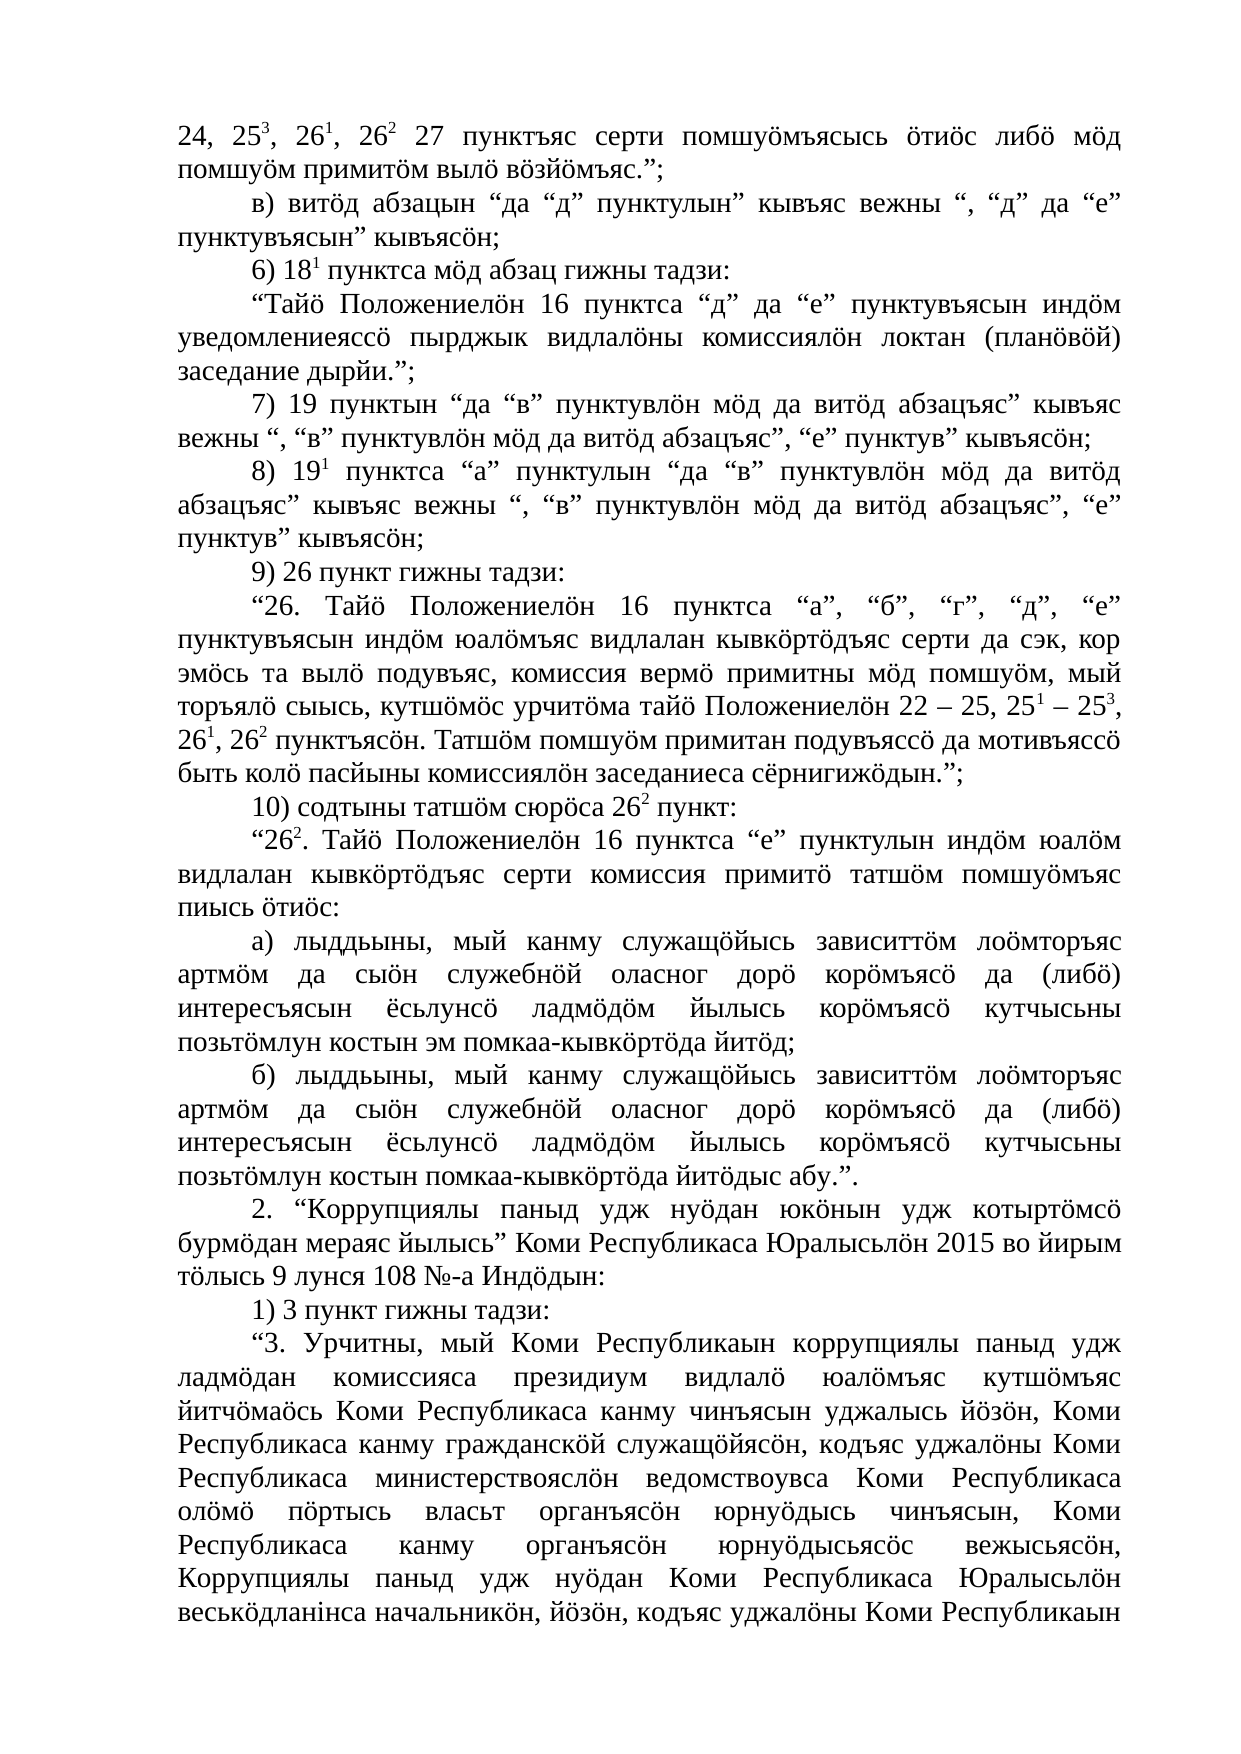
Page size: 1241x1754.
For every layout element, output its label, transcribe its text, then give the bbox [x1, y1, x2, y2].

text “3. Урчитны, мый Коми Республикаын коррупциялы паныд удж ладмӧдан комиссияса президиум видлалӧ юалӧмъяс кутшӧмъяс йитчӧмаӧсь Коми Республикаса канму чинъясын уджалысь йӧзӧн, Коми Республикаса канму гражданскӧй служащӧйясӧн, кодъяс уджалӧны Коми Республикаса министерствояслӧн ведомствоувса Коми Республикаса олӧмӧ пӧртысь власьт органъясӧн юрнуӧдысь чинъясын, Коми Республикаса канму органъясӧн юрнуӧдысьясӧс вежысьясӧн, Коррупциялы паныд удж нуӧдан Коми Республикаса Юралысьлӧн веськӧдланінса начальникӧн, йӧзӧн, кодъяс уджалӧны Коми Республикаын [177, 1326, 1122, 1627]
text “26. Тайӧ Положениелӧн 16 пунктса “а”, “б”, “г”, “д”, “е” пунктувъясын индӧм юалӧмъяс видлалан кывкӧртӧдъяс серти да сэк, кор эмӧсь та вылӧ подувъяс, комиссия вермӧ примитны мӧд помшуӧм, мый торъялӧ сыысь, кутшӧмӧс урчитӧма тайӧ Положениелӧн 22 – 25, 251 – 253, 261, 262 пунктъясӧн. Татшӧм помшуӧм примитан подувъяссӧ да мотивъяссӧ быть колӧ пасйыны комиссиялӧн заседаниеса сёрнигижӧдын.”; [177, 588, 1122, 789]
text 1) 3 пункт гижны тадзи: [177, 1292, 1122, 1326]
text 7) 19 пунктын “да “в” пунктувлӧн мӧд да витӧд абзацъяс” кывъяс вежны “, “в” пунктувлӧн мӧд да витӧд абзацъяс”, “е” пунктув” кывъясӧн; [177, 386, 1122, 453]
text 6) 181 пунктса мӧд абзац гижны тадзи: [177, 252, 1122, 286]
text в) витӧд абзацын “да “д” пунктулын” кывъяс вежны “, “д” да “е” пунктувъясын” кывъясӧн; [177, 185, 1122, 252]
text 8) 191 пунктса “а” пунктулын “да “в” пунктувлӧн мӧд да витӧд абзацъяс” кывъяс вежны “, “в” пунктувлӧн мӧд да витӧд абзацъяс”, “е” пунктув” кывъясӧн; [177, 453, 1122, 554]
text 9) 26 пункт гижны тадзи: [177, 554, 1122, 588]
text 24, 253, 261, 262 27 пунктъяс серти помшуӧмъясысь ӧтиӧс либӧ мӧд помшуӧм примитӧм вылӧ вӧзйӧмъяс.”; [177, 118, 1122, 185]
text а) лыддьыны, мый канму служащӧйысь зависиттӧм лоӧмторъяс артмӧм да сыӧн служебнӧй оласног дорӧ корӧмъясӧ да (либӧ) интересъясын ёсьлунсӧ ладмӧдӧм йылысь корӧмъясӧ кутчысьны позьтӧмлун костын эм помкаа-кывкӧртӧда йитӧд; [177, 923, 1122, 1057]
text 2. “Коррупциялы паныд удж нуӧдан юкӧнын удж котыртӧмсӧ бурмӧдан мераяс йылысь” Коми Республикаса Юралысьлӧн 2015 во йирым тӧлысь 9 лунся 108 №-а Индӧдын: [177, 1191, 1122, 1292]
text б) лыддьыны, мый канму служащӧйысь зависиттӧм лоӧмторъяс артмӧм да сыӧн служебнӧй оласног дорӧ корӧмъясӧ да (либӧ) интересъясын ёсьлунсӧ ладмӧдӧм йылысь корӧмъясӧ кутчысьны позьтӧмлун костын помкаа-кывкӧртӧда йитӧдыс абу.”. [177, 1057, 1122, 1191]
text “Тайӧ Положениелӧн 16 пунктса “д” да “е” пунктувъясын индӧм уведомлениеяссӧ пырджык видлалӧны комиссиялӧн локтан (планӧвӧй) заседание дырйи.”; [177, 286, 1122, 386]
text “262. Тайӧ Положениелӧн 16 пунктса “е” пунктулын индӧм юалӧм видлалан кывкӧртӧдъяс серти комиссия примитӧ татшӧм помшуӧмъяс пиысь ӧтиӧс: [177, 822, 1122, 923]
text 10) содтыны татшӧм сюрӧса 262 пункт: [177, 789, 1122, 822]
